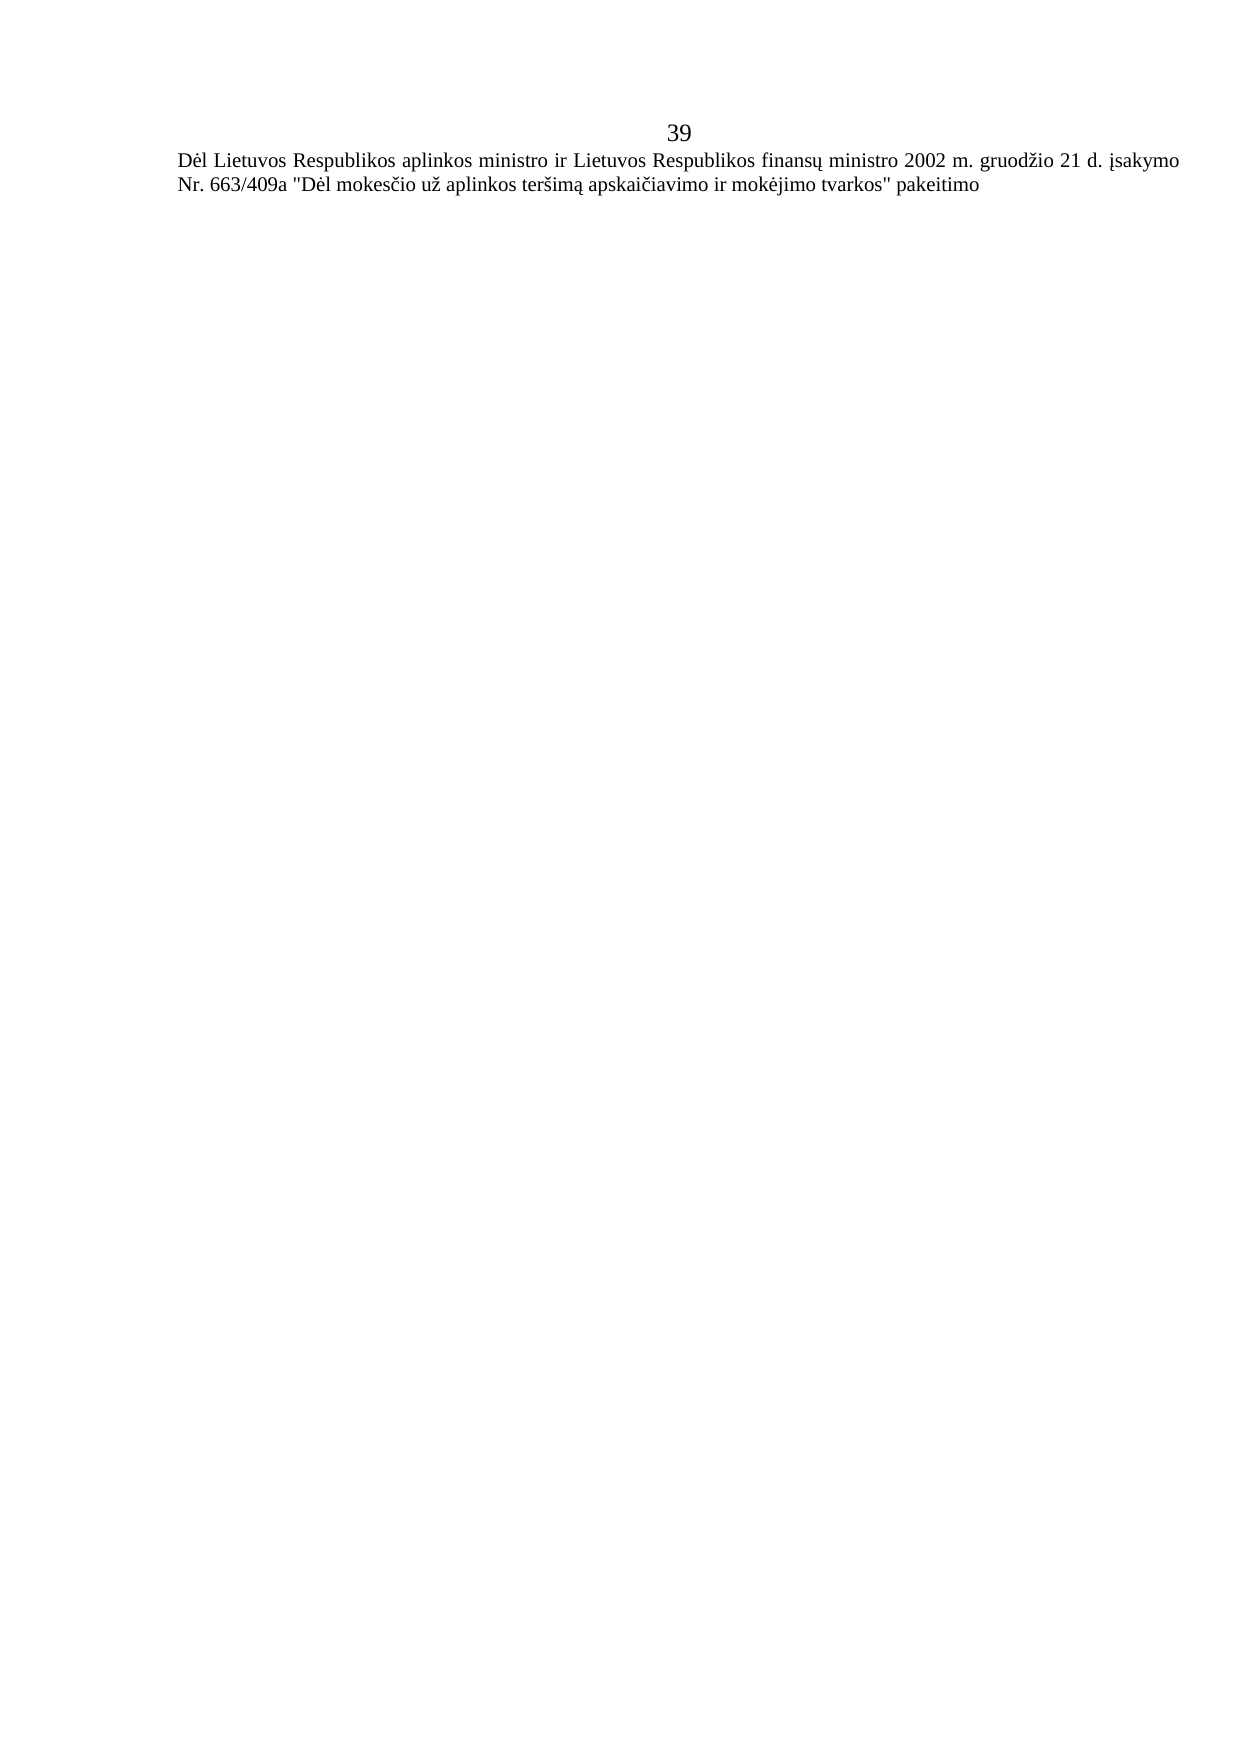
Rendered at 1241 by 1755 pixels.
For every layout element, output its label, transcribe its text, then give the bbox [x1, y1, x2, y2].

text Dėl Lietuvos Respublikos aplinkos ministro ir Lietuvos Respublikos finansų ministro 2002 m. gruodžio 21 d. įsakymo Nr. 663/409a "Dėl mokesčio už aplinkos teršimą apskaičiavimo ir mokėjimo tvarkos" pakeitimo [177, 148, 1181, 196]
